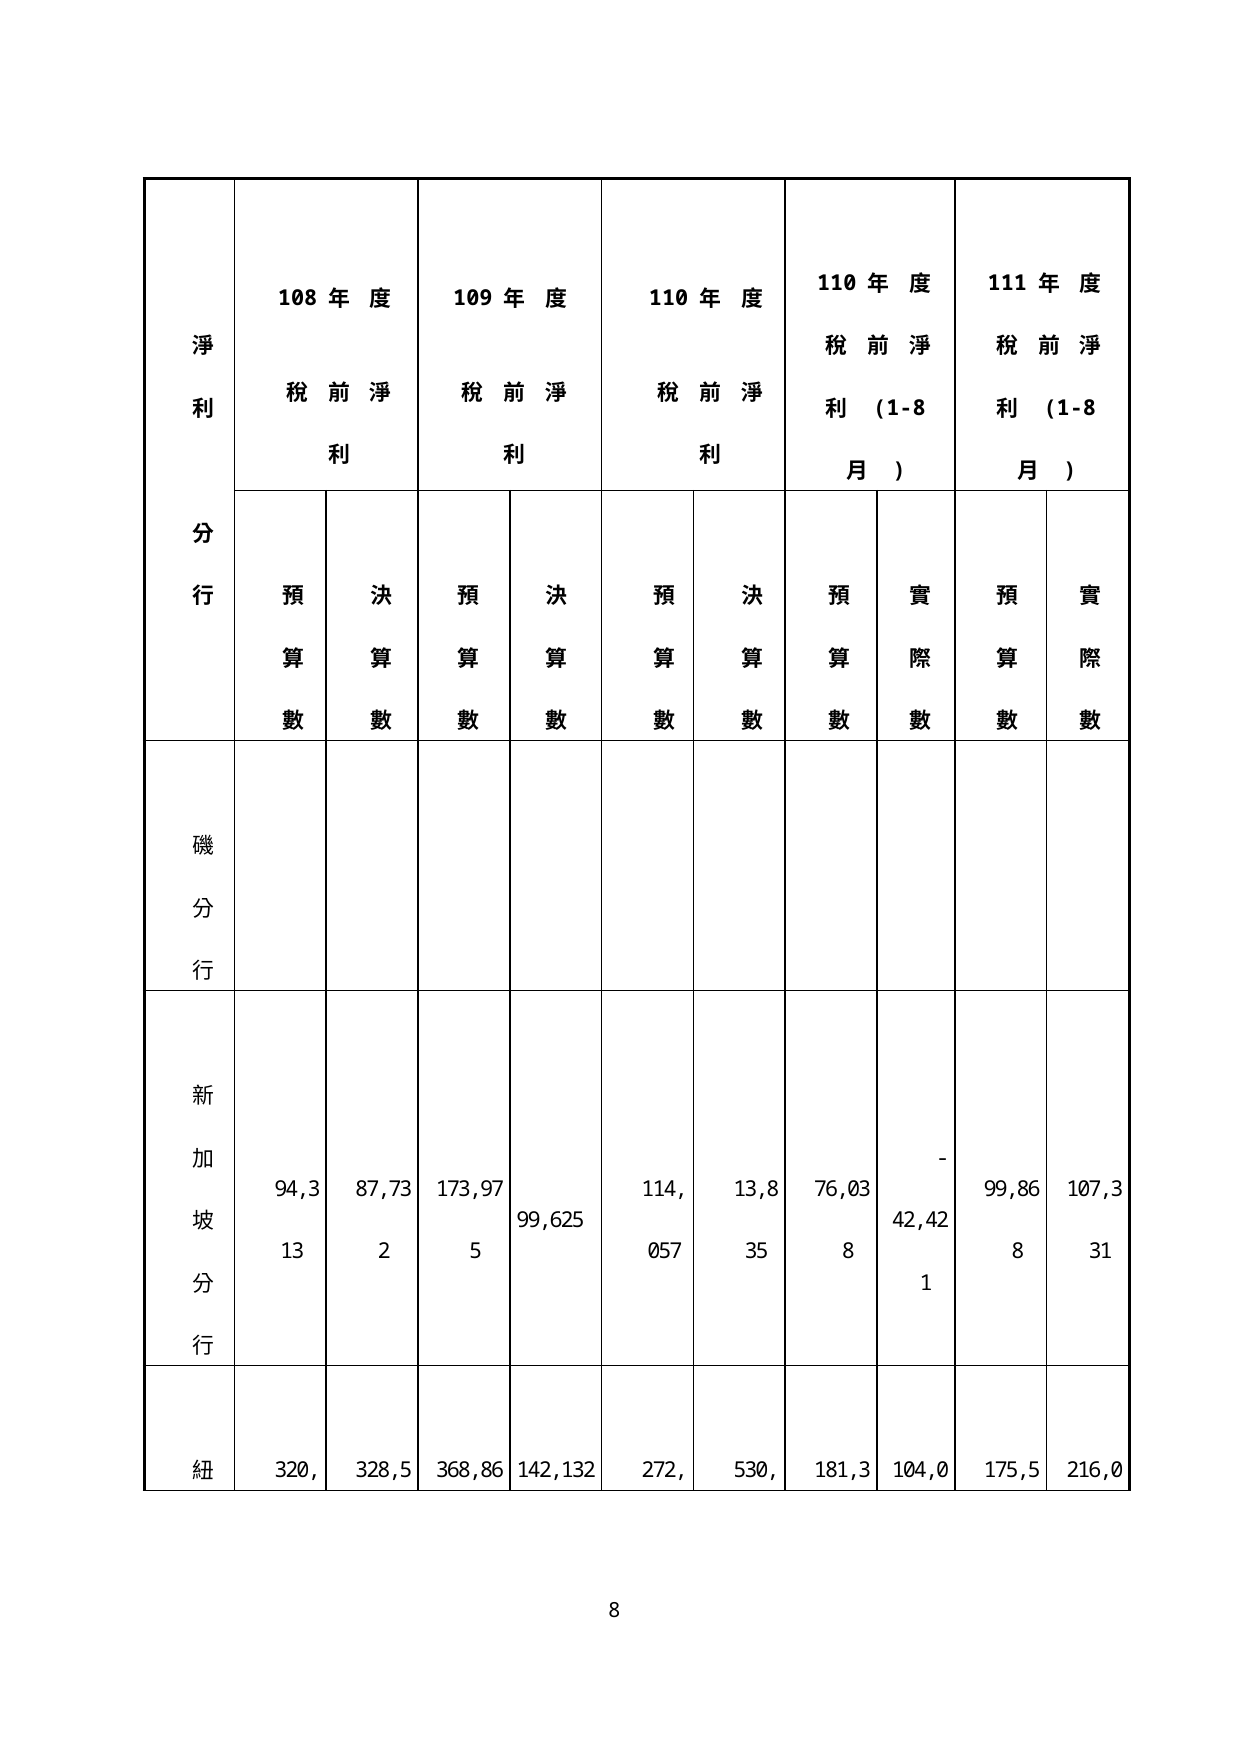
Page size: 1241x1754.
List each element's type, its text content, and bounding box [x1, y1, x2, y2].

table_cell 實際數 [1047, 491, 1128, 740]
table_cell 預算數 [419, 491, 509, 740]
table_cell 預算數 [786, 491, 876, 740]
table_cell 173,975 [419, 991, 509, 1365]
table_cell 87,732 [327, 991, 417, 1365]
table_cell 216,0 [1047, 1366, 1128, 1490]
table_cell 決算數 [327, 491, 417, 740]
table_cell -42,421 [878, 991, 954, 1365]
table_cell 99,868 [956, 991, 1046, 1365]
table_cell 320, [235, 1366, 325, 1490]
table_cell 預算數 [956, 491, 1046, 740]
table_cell 142,132 [511, 1366, 601, 1490]
table_cell [956, 741, 1046, 990]
table_cell 決算數 [694, 491, 784, 740]
table_cell 94,313 [235, 991, 325, 1365]
table_header 109年度 稅前淨利 [419, 180, 601, 490]
table_cell 107,331 [1047, 991, 1128, 1365]
table_header 淨利 分行 [146, 180, 234, 740]
table_cell 實際數 [878, 491, 954, 740]
table_cell 13,835 [694, 991, 784, 1365]
table_cell [327, 741, 417, 990]
table_cell 預算數 [235, 491, 325, 740]
table_cell 181,3 [786, 1366, 876, 1490]
table_cell [786, 741, 876, 990]
table_cell 磯 分行 [146, 741, 234, 990]
table_cell [235, 741, 325, 990]
table_header 110年度 稅前淨利 [602, 180, 784, 490]
table_cell [1047, 741, 1128, 990]
table_header 110年度稅前淨利(1-8月) [786, 180, 954, 490]
table_cell [878, 741, 954, 990]
table_cell 272, [602, 1366, 693, 1490]
table_cell 預算數 [602, 491, 693, 740]
table_cell 114,057 [602, 991, 693, 1365]
table_cell 紐 [146, 1366, 234, 1490]
table_cell 新加坡 分行 [146, 991, 234, 1365]
table_header 108年度 稅前淨利 [235, 180, 417, 490]
table_cell 368,86 [419, 1366, 509, 1490]
table_cell [602, 741, 693, 990]
table_cell [511, 741, 601, 990]
table_cell 175,5 [956, 1366, 1046, 1490]
table_cell [419, 741, 509, 990]
table_cell 決算數 [511, 491, 601, 740]
table_header 111年度稅前淨利(1-8月) [956, 180, 1128, 490]
table_cell 99,625 [511, 991, 601, 1365]
table_cell 328,5 [327, 1366, 417, 1490]
table_cell 530, [694, 1366, 784, 1490]
table_cell 76,038 [786, 991, 876, 1365]
table_cell 104,0 [878, 1366, 954, 1490]
table_cell [694, 741, 784, 990]
